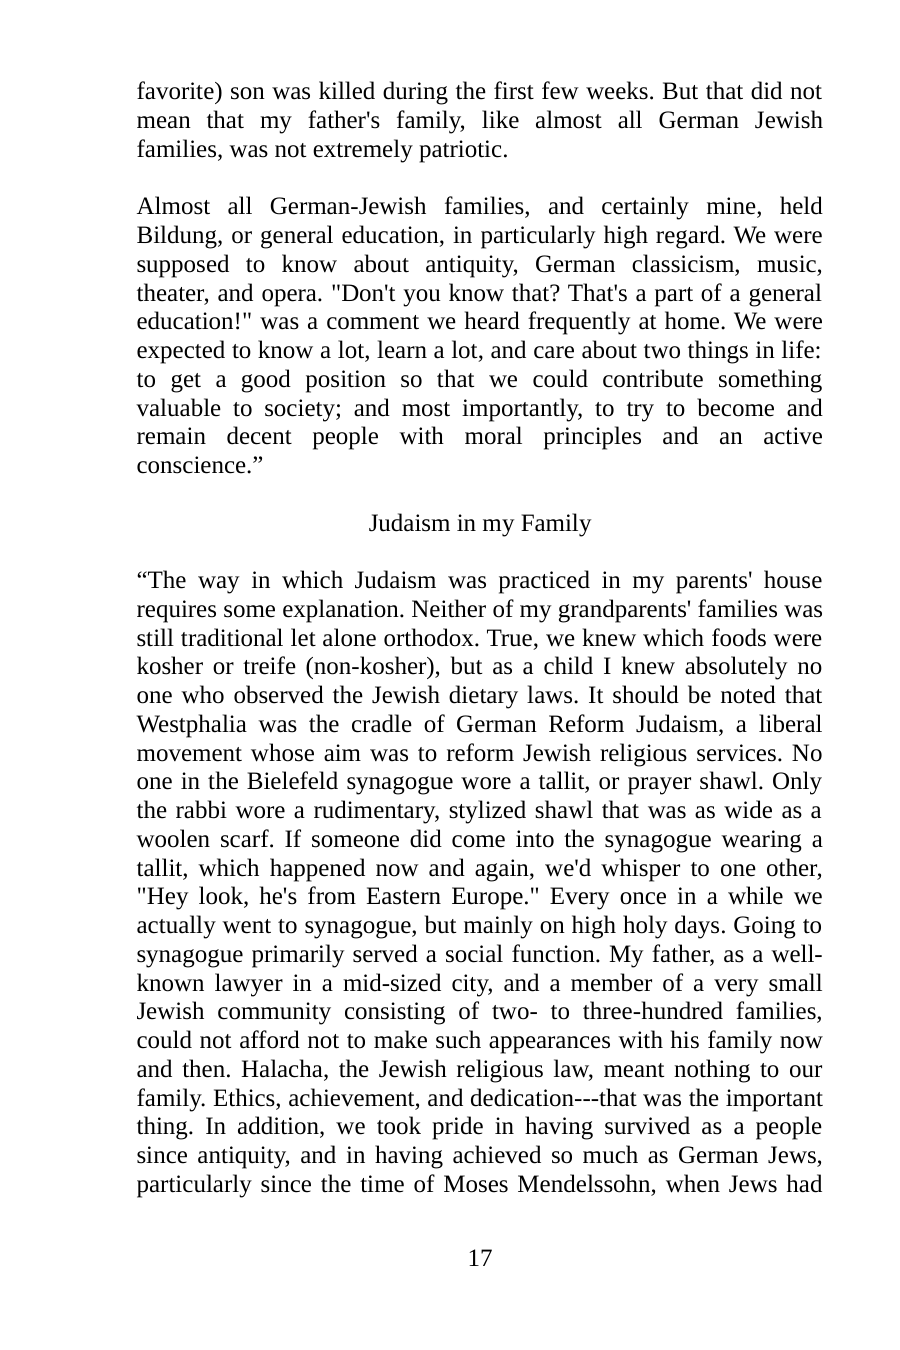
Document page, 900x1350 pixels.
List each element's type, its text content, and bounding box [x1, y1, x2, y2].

text Judaism in my Family [136, 508, 823, 536]
text “The way in which Judaism was practiced in my parents' house requires some explanation. Neither of my grandparents' families was still traditional let alone orthodox. True, we knew which foods were kosher or treife (non-kosher), but as a child I knew absolutely no one who observed the Jewish dietary laws. It should be noted that Westphalia was the cradle of German Reform Judaism, a liberal movement whose aim was to reform Jewish religious services. No one in the Bielefeld synagogue wore a tallit, or prayer shawl. Only the rabbi wore a rudimentary, stylized shawl that was as wide as a woolen scarf. If someone did come into the synagogue wearing a tallit, which happened now and again, we'd whisper to one other, "Hey look, he's from Eastern Europe." Every once in a while we actually went to synagogue, but mainly on high holy days. Going to synagogue primarily served a social function. My father, as a well-known lawyer in a mid-sized city, and a member of a very small Jewish community consisting of two- to three-hundred families, could not afford not to make such appearances with his family now and then. Halacha, the Jewish religious law, meant nothing to our family. Ethics, achievement, and dedication---that was the important thing. In addition, we took pride in having survived as a people since antiquity, and in having achieved so much as German Jews, particularly since the time of Moses Mendelssohn, when Jews had [136, 565, 823, 1198]
text Almost all German-Jewish families, and certainly mine, held Bildung, or general education, in particularly high regard. We were supposed to know about antiquity, German classicism, music, theater, and opera. "Don't you know that? That's a part of a general education!" was a comment we heard frequently at home. We were expected to know a lot, learn a lot, and care about two things in life: to get a good position so that we could contribute something valuable to society; and most importantly, to try to become and remain decent people with moral principles and an active conscience.” [136, 191, 823, 479]
text favorite) son was killed during the first few weeks. But that did not mean that my father's family, like almost all German Jewish families, was not extremely patriotic. [136, 76, 823, 163]
